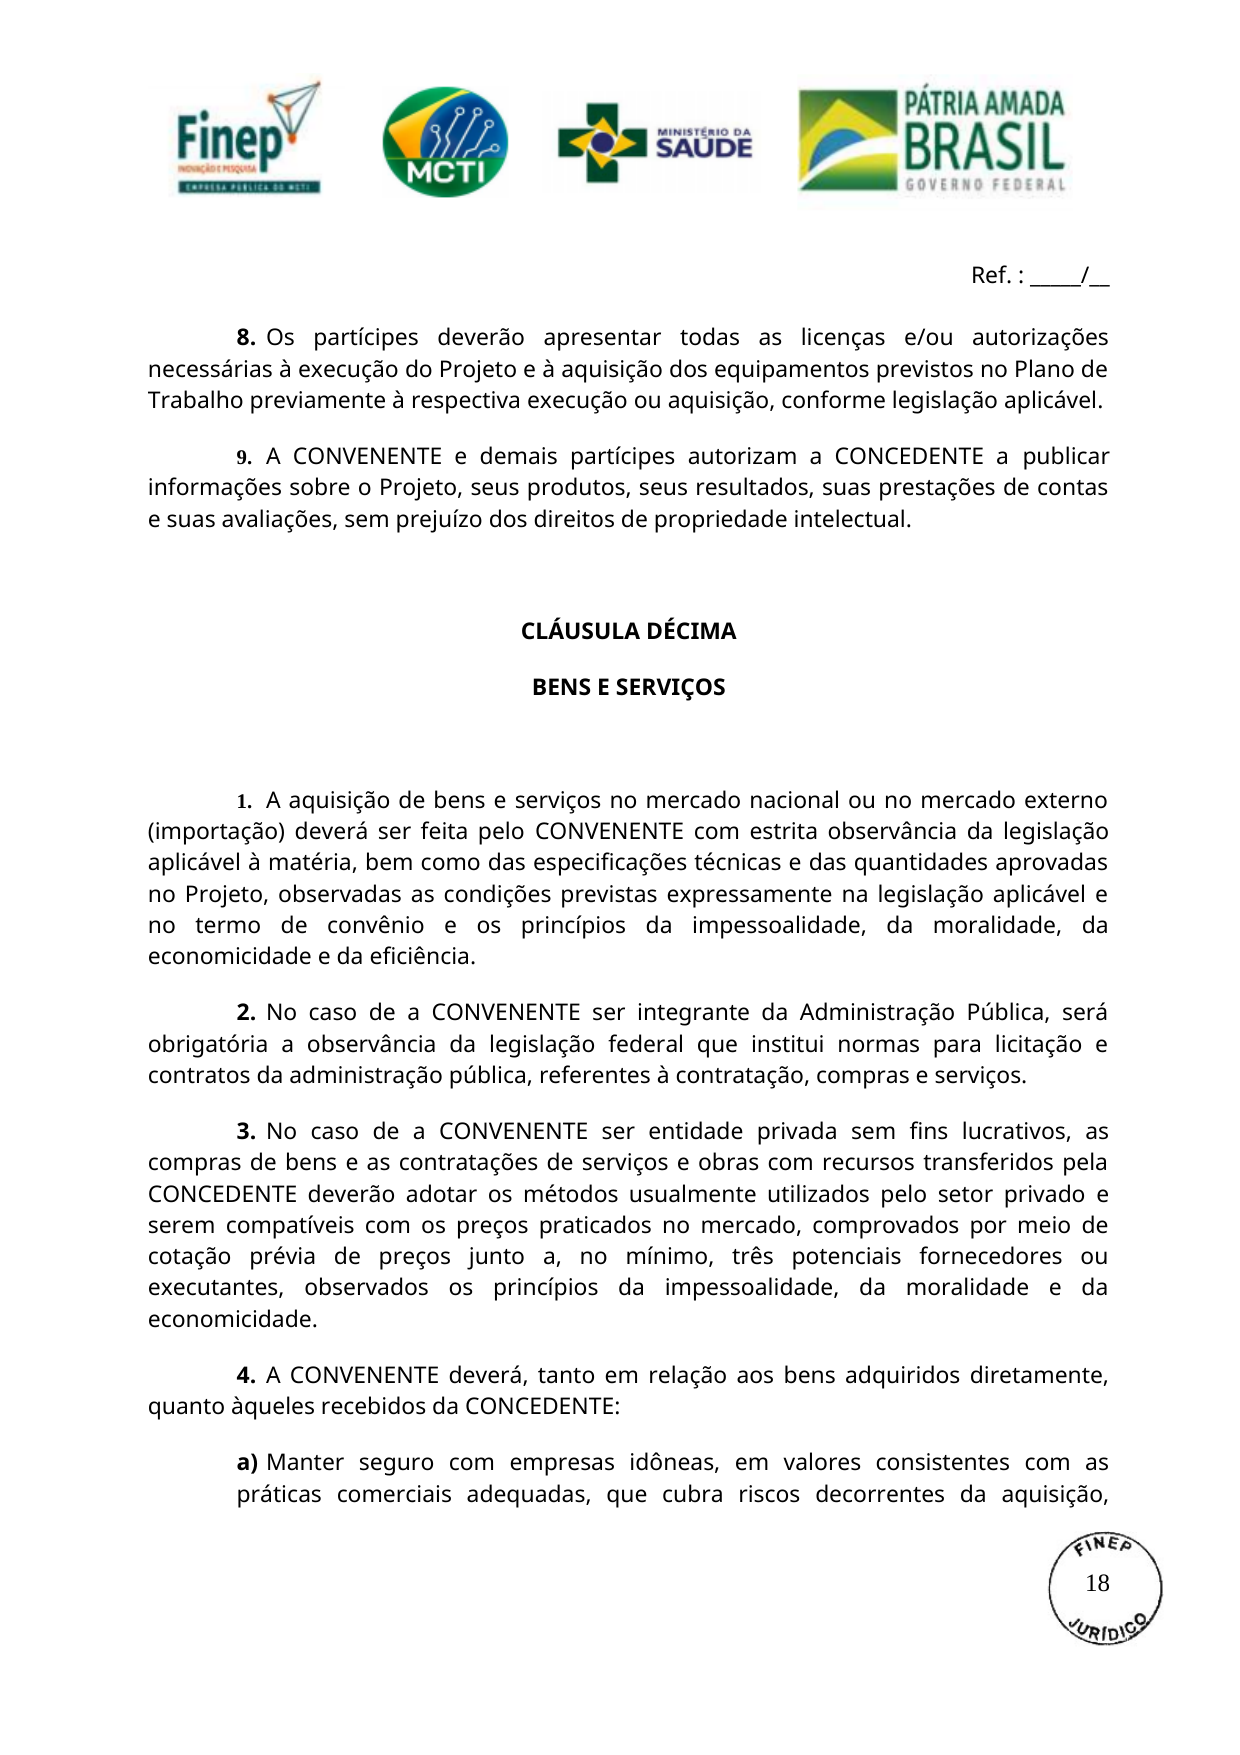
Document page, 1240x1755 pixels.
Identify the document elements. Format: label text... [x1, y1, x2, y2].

list No caso de a CONVENENTE ser integrante da Administração Pública, será obrigatória a observância da legislação federal que institui normas para licitação e contratos da administração pública, referentes à contratação, compras e serviços. [148, 996, 1110, 1090]
list No caso de a CONVENENTE ser entidade privada sem fins lucrativos, as compras de bens e as contratações de serviços e obras com recursos transferidos pela CONCEDENTE deverão adotar os métodos usualmente utilizados pelo setor privado e serem compatíveis com os preços praticados no mercado, comprovados por meio de cotação prévia de preços junto a, no mínimo, três potenciais fornecedores ou executantes, observados os princípios da impessoalidade, da moralidade e da economicidade. [148, 1115, 1110, 1334]
list A aquisição de bens e serviços no mercado nacional ou no mercado externo (importação) deverá ser feita pelo CONVENENTE com estrita observância da legislação aplicável à matéria, bem como das especificações técnicas e das quantidades aprovadas no Projeto, observadas as condições previstas expressamente na legislação aplicável e no termo de convênio e os princípios da impessoalidade, da moralidade, da economicidade e da eficiência. [148, 784, 1110, 971]
subtitle CLÁUSULA DÉCIMA [148, 615, 1110, 646]
subtitle BENS E SERVIÇOS [148, 671, 1110, 703]
list Os partícipes deverão apresentar todas as licenças e/ou autorizações necessárias à execução do Projeto e à aquisição dos equipamentos previstos no Plano de Trabalho previamente à respectiva execução ou aquisição, conforme legislação aplicável. [148, 321, 1110, 415]
list Manter seguro com empresas idôneas, em valores consistentes com as práticas comerciais adequadas, que cubra riscos decorrentes da aquisição, [236, 1446, 1110, 1509]
list A CONVENENTE e demais partícipes autorizam a CONCEDENTE a publicar informações sobre o Projeto, seus produtos, seus resultados, suas prestações de contas e suas avaliações, sem prejuízo dos direitos de propriedade intelectual. [148, 440, 1110, 534]
list A CONVENENTE deverá, tanto em relação aos bens adquiridos diretamente, quanto àqueles recebidos da CONCEDENTE: [148, 1359, 1110, 1421]
